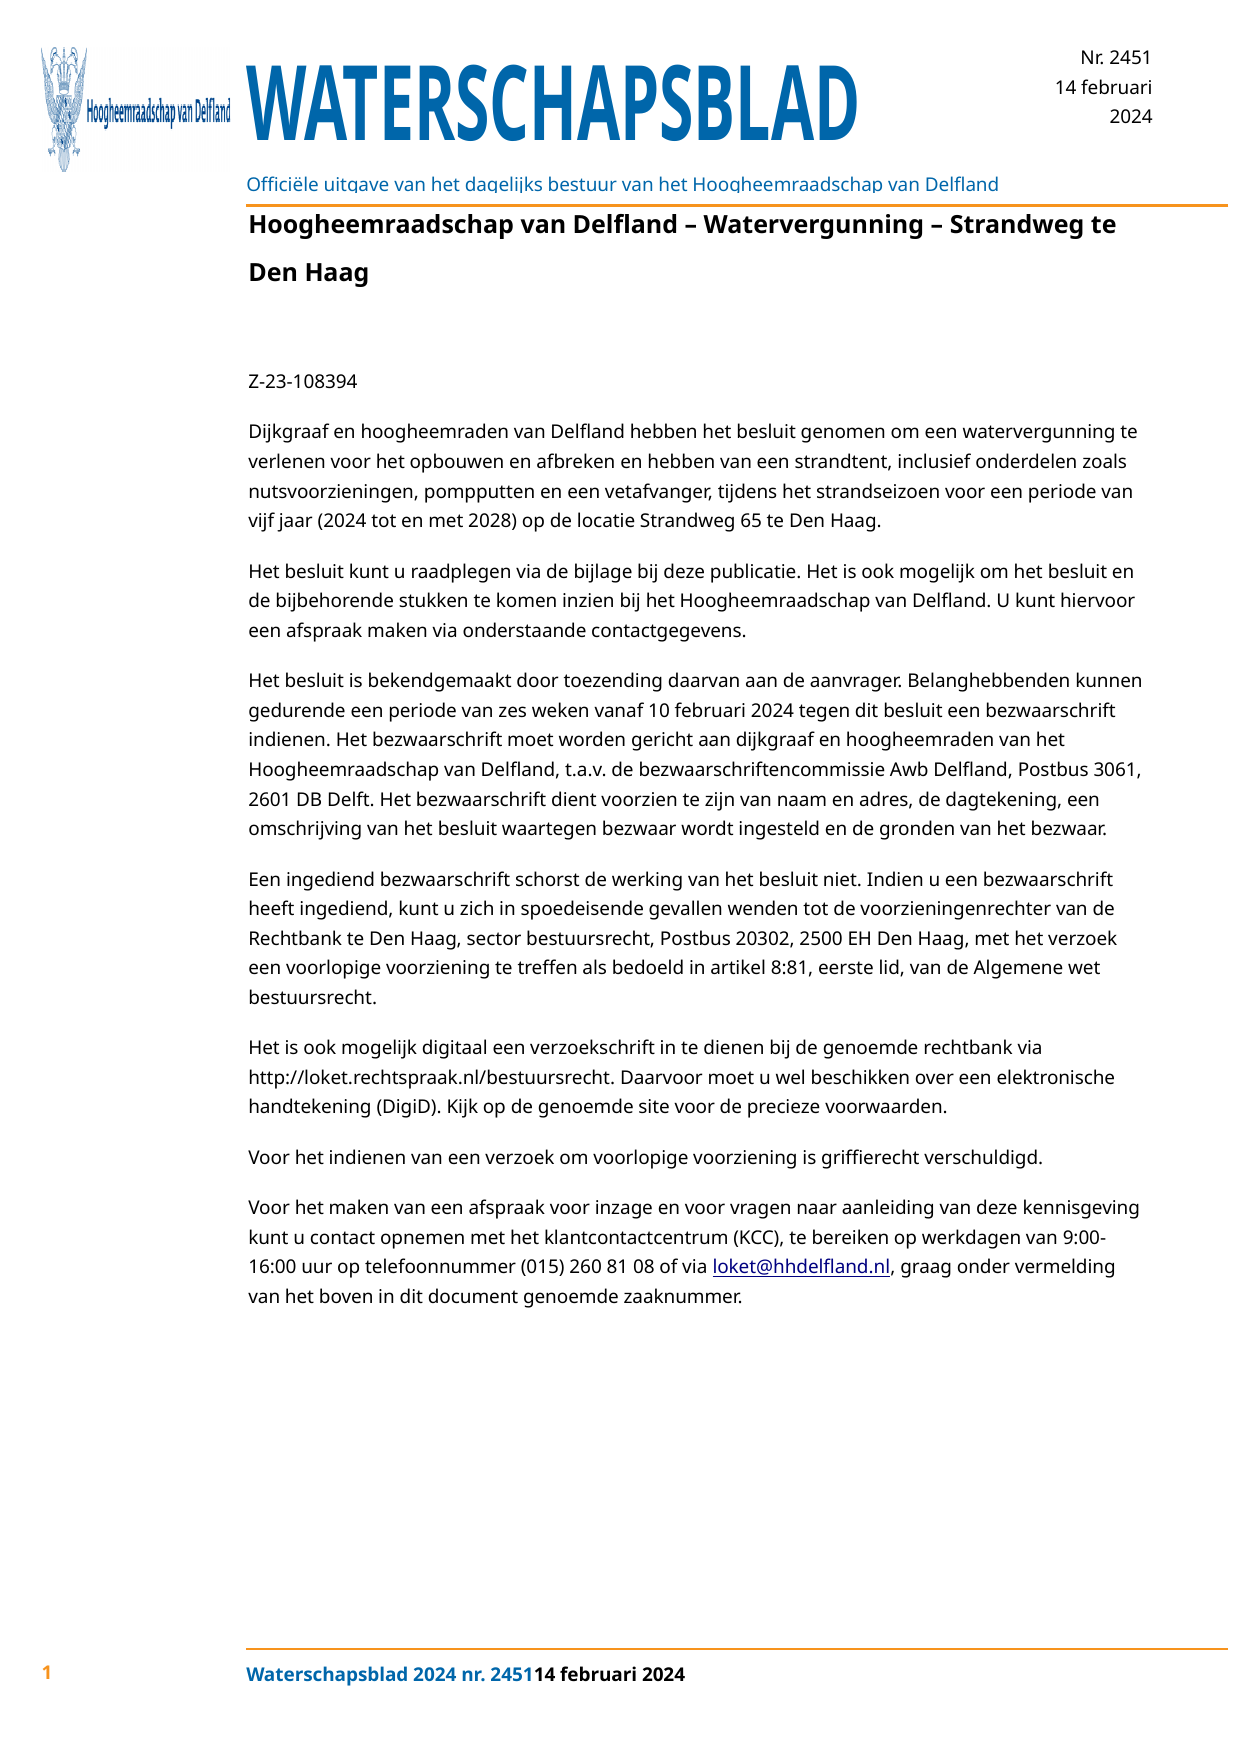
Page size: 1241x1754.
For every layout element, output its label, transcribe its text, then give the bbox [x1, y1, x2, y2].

picture [41, 47, 231, 172]
text Een ingediend bezwaarschrift schorst de werking van het besluit niet. Indien u een bezwaarschrift heeft ingediend, kunt u zich in spoedeisende gevallen wenden tot de voorzieningenrechter van de Rechtbank te Den Haag, sector bestuursrecht, Postbus 20302, 2500 EH Den Haag, met het verzoek een voorlopige voorziening te treffen als bedoeld in artikel 8:81, eerste lid, van de Algemene wet bestuursrecht. [248, 866, 1152, 1010]
text Het is ook mogelijk digitaal een verzoekschrift in te dienen bij de genoemde rechtbank via http://loket.rechtspraak.nl/bestuursrecht. Daarvoor moet u wel beschikken over een elektronische handtekening (DigiD). Kijk op de genoemde site voor de precieze voorwaarden. [248, 1034, 1152, 1119]
text Dijkgraaf en hoogheemraden van Delfland hebben het besluit genomen om een watervergunning te verlenen voor het opbouwen en afbreken en hebben van een strandtent, inclusief onderdelen zoals nutsvoorzieningen, pompputten en een vetafvanger, tijdens het strandseizoen voor een periode van vijf jaar (2024 tot en met 2028) op de locatie Strandweg 65 te Den Haag. [248, 419, 1152, 533]
text Voor het maken van een afspraak voor inzage en voor vragen naar aanleiding van deze kennisgeving kunt u contact opnemen met het klantcontactcentrum (KCC), te bereiken op werkdagen van 9:00-16:00 uur op telefoonnummer (015) 260 81 08 of via loket@hhdelfland.nl, graag onder vermelding van het boven in dit document genoemde zaaknummer. [248, 1194, 1152, 1309]
text Het besluit kunt u raadplegen via de bijlage bij deze publicatie. Het is ook mogelijk om het besluit en de bijbehorende stukken te komen inzien bij het Hoogheemraadschap van Delfland. U kunt hiervoor een afspraak maken via onderstaande contactgegevens. [248, 558, 1152, 643]
text Hoogheemraadschap van Delfland – Watervergunning – Strandweg te Den Haag [248, 207, 1152, 288]
text Voor het indienen van een verzoek om voorlopige voorziening is griffierecht verschuldigd. [248, 1144, 1152, 1170]
text Het besluit is bekendgemaakt door toezending daarvan aan de aanvrager. Belanghebbenden kunnen gedurende een periode van zes weken vanaf 10 februari 2024 tegen dit besluit een bezwaarschrift indienen. Het bezwaarschrift moet worden gericht aan dijkgraaf en hoogheemraden van het Hoogheemraadschap van Delfland, t.a.v. de bezwaarschriftencommissie Awb Delfland, Postbus 3061, 2601 DB Delft. Het bezwaarschrift dient voorzien te zijn van naam en adres, de dagtekening, een omschrijving van het besluit waartegen bezwaar wordt ingesteld en de gronden van het bezwaar. [248, 667, 1152, 841]
text Z-23-108394 [248, 368, 1152, 394]
